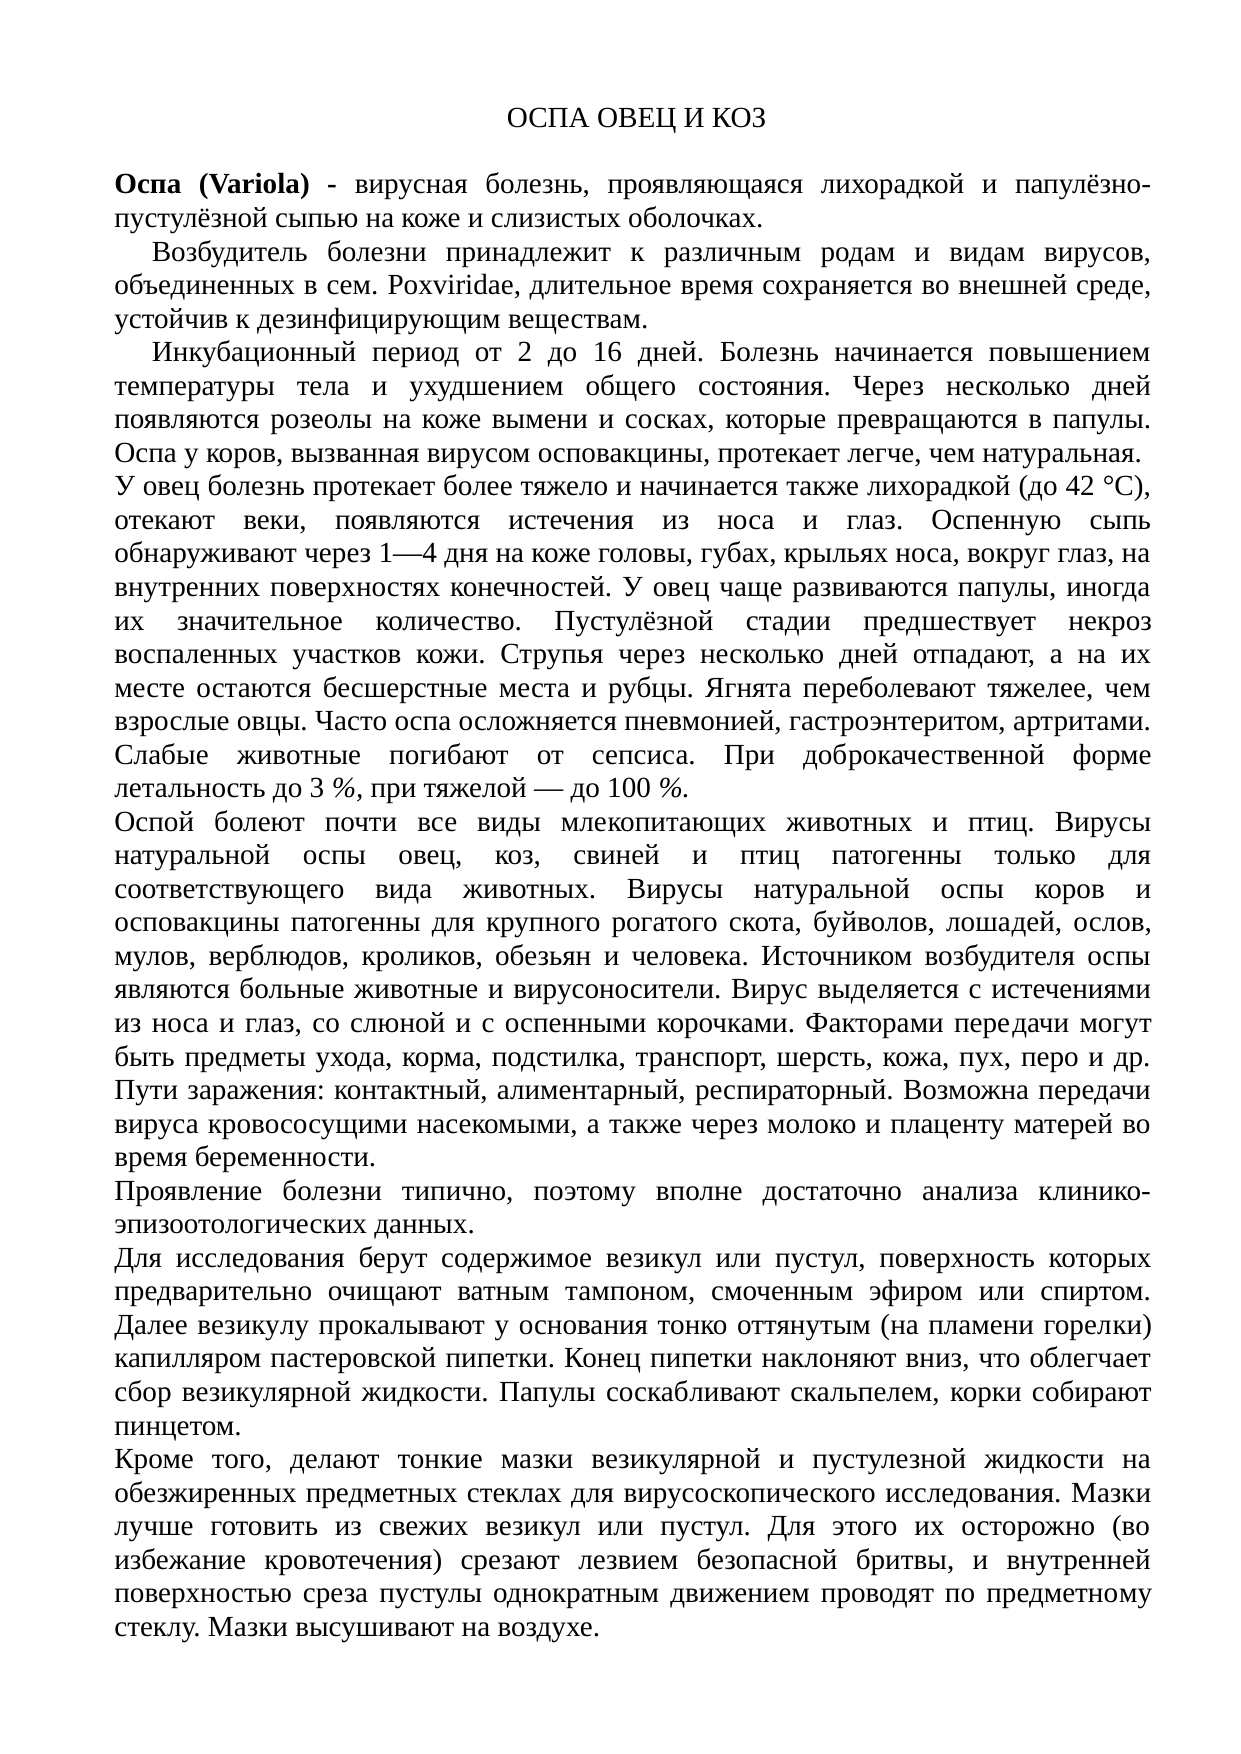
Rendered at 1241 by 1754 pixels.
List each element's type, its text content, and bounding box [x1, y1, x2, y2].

text Кроме того, делают тонкие мазки везикулярной и пустулезной жидкости на обезжиренных предметных стеклах для вирусоскопического исследования. Мазки лучше готовить из свежих везикул или пустул. Для этого их осторожно (во избежание кровотечения) срезают лезвием безопасной бритвы, и внутренней поверхностью среза пустулы однократным движением проводят по предметно­му стеклу. Мазки высушивают на воздухе. [114, 1441, 1152, 1642]
text Проявление болезни типично, поэтому вполне достаточно анализа клинико-эпизоотологических данных. [114, 1173, 1152, 1240]
text Инкубационный период от 2 до 16 дней. Болезнь начинается повышением температуры тела и ухудше­нием общего состояния. Через несколько дней появляются розеолы на коже вымени и сосках, которые превращаются в папулы. Оспа у коров, вызванная вирусом осповакцины, протекает легче, чем натуральная. [114, 334, 1152, 468]
text ОСПА ОВЕЦ И КОЗ [114, 100, 1152, 134]
text Возбудитель болезни принадлежит к различным родам и видам вирусов, объединенных в сем. Poxviridae, длительное время сохраняется во внешней среде, устойчив к дезинфици­рующим веществам. [114, 234, 1152, 334]
text Оспой болеют почти все виды мле­копитающих животных и птиц. Вирусы натуральной оспы овец, коз, свиней и птиц патогенны только для соответствующего вида животных. Вирусы натуральной оспы коров и осповакцины патогенны для крупного рогатого скота, буйволов, лоша­дей, ослов, мулов, верблюдов, кроликов, обезьян и человека. Источником возбудителя оспы являются больные животные и вирусоносители. Вирус выделяется с истечениями из носа и глаз, со слюной и с оспенными корочками. Факторами пере­дачи могут быть предметы ухода, корма, подстилка, транспорт, шерсть, кожа, пух, перо и др. Пути заражения: контактный, алиментарный, респираторный. Возможна передачи вируса кровососущими насекомыми, а также через молоко и плаценту матерей во время беременности. [114, 804, 1152, 1173]
text Оспа (Variola) - вирусная болезнь, проявляющаяся лихорадкой и папулёзно-пустулёзной сыпью на коже и слизистых оболочках. [114, 167, 1152, 234]
text У овец болезнь протекает более тяжело и начинается также лихорадкой (до 42 °С), отекают веки, появляются истечения из носа и глаз. Оспенную сыпь обнаруживают через 1—4 дня на коже головы, губах, крыльях носа, вокруг глаз, на внутренних поверхностях конечностей. У овец чаще развиваются папулы, иногда их значительное количество. Пустулёзной стадии пред­шествует некроз воспаленных участков кожи. Струпья через несколько дней отпадают, а на их месте остаются бесшерстные места и рубцы. Ягнята переболевают тяжелее, чем взрослые овцы. Часто оспа осложняется пневмонией, гастроэнтеритом, артритами. Слабые животные погибают от сепсиса. При доб­рокачественной форме летальность до 3 %, при тяжелой — до 100 %. [114, 468, 1152, 804]
text Для исследования берут содержимое вези­кул или пустул, поверхность которых предварительно очищают ватным тампоном, смоченным эфиром или спиртом. Далее везику­лу прокалывают у основания тонко оттянутым (на пламени горел­ки) капилляром пастеровской пипетки. Конец пипетки наклоняют вниз, что облегчает сбор везикулярной жидкости. Папулы соскаб­ливают скальпелем, корки собирают пинцетом. [114, 1240, 1152, 1441]
